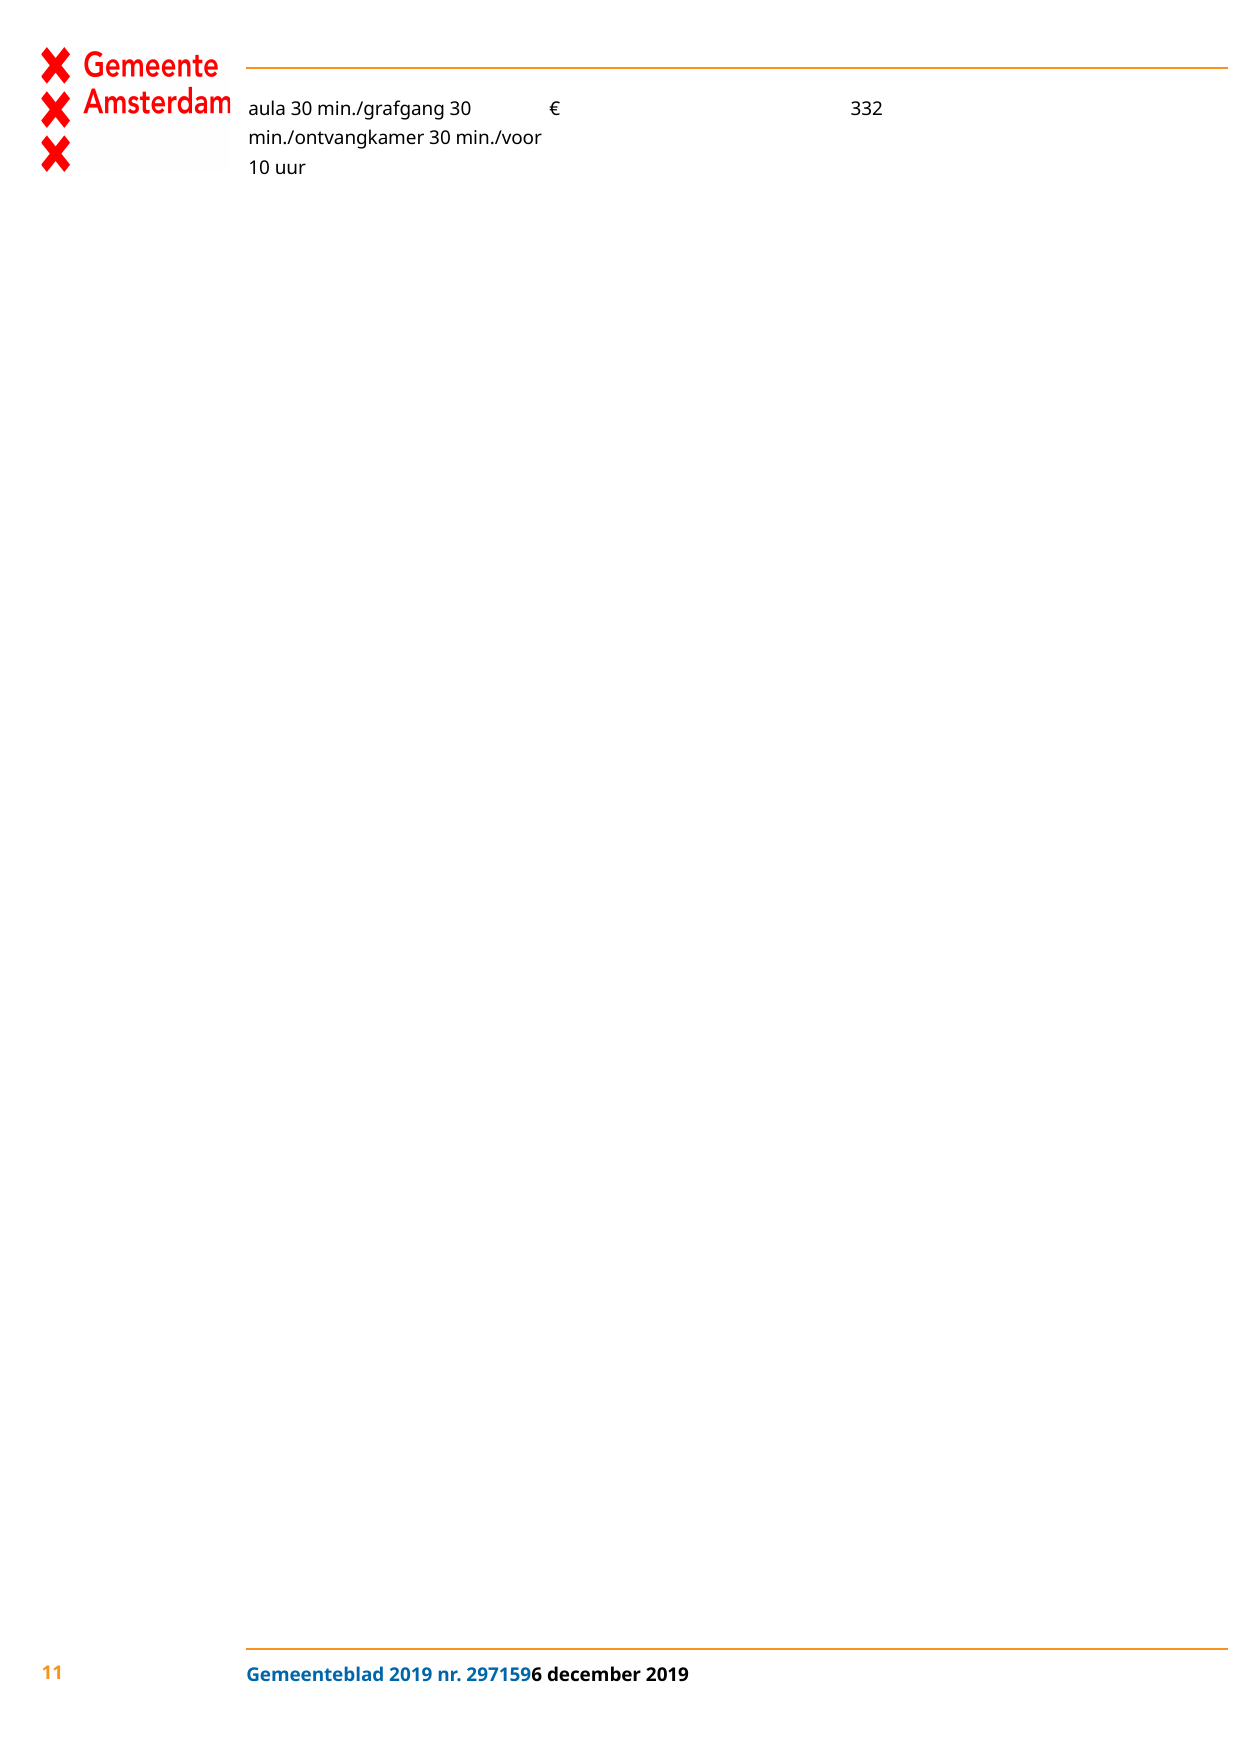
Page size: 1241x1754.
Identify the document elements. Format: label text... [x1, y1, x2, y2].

picture [41, 47, 231, 172]
table_header aula 30 min./grafgang 30 min./ontvangkamer 30 min./voor 10 uur [248, 95, 549, 180]
table_header 332 [850, 95, 1152, 180]
table_header € [549, 95, 850, 180]
